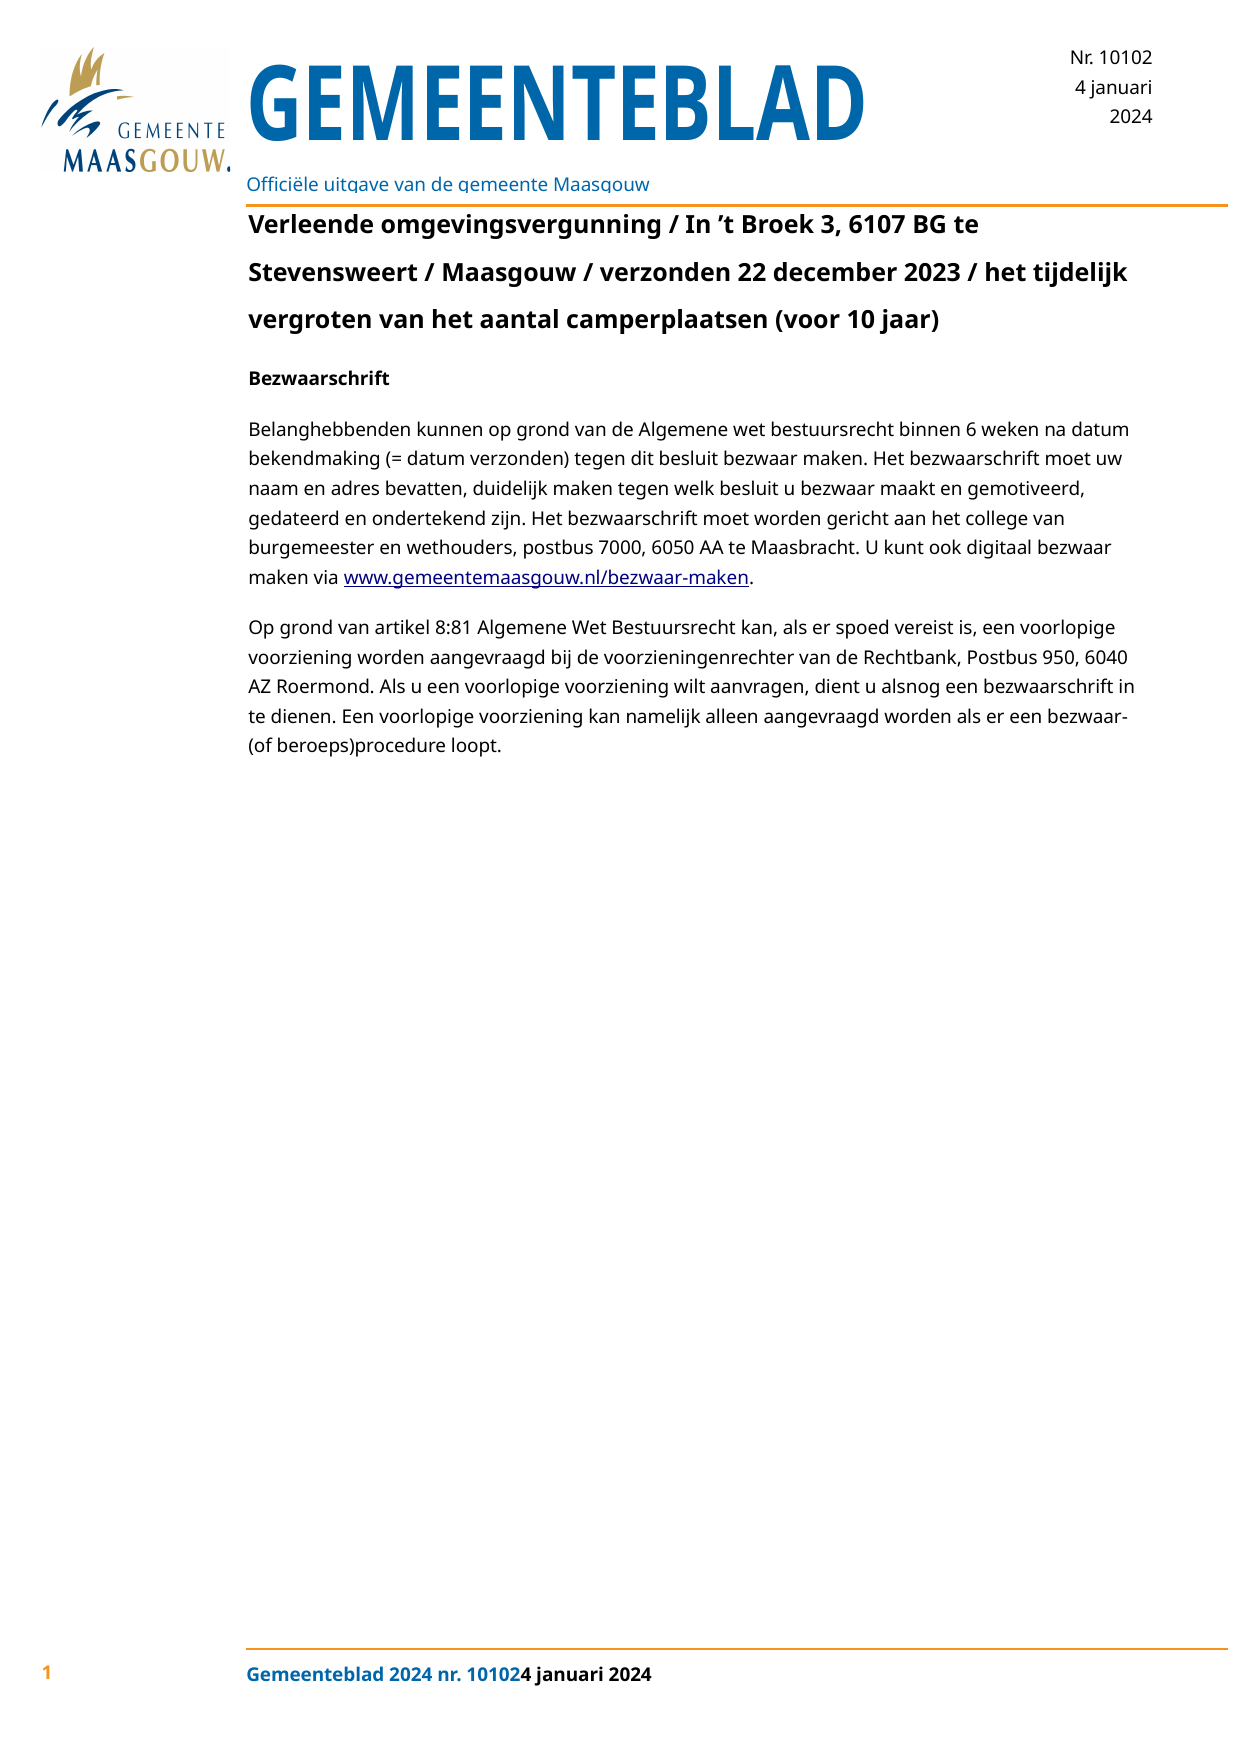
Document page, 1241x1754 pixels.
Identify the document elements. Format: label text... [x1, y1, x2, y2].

text Belanghebbenden kunnen op grond van de Algemene wet bestuursrecht binnen 6 weken na datum bekendmaking (= datum verzonden) tegen dit besluit bezwaar maken. Het bezwaarschrift moet uw naam en adres bevatten, duidelijk maken tegen welk besluit u bezwaar maakt en gemotiveerd, gedateerd en ondertekend zijn. Het bezwaarschrift moet worden gericht aan het college van burgemeester en wethouders, postbus 7000, 6050 AA te Maasbracht. U kunt ook digitaal bezwaar maken via www.gemeentemaasgouw.nl/bezwaar-maken. [248, 416, 1152, 589]
text Op grond van artikel 8:81 Algemene Wet Bestuursrecht kan, als er spoed vereist is, een voorlopige voorziening worden aangevraagd bij de voorzieningenrechter van de Rechtbank, Postbus 950, 6040 AZ Roermond. Als u een voorlopige voorziening wilt aanvragen, dient u alsnog een bezwaarschrift in te dienen. Een voorlopige voorziening kan namelijk alleen aangevraagd worden als er een bezwaar- (of beroeps)procedure loopt. [248, 614, 1152, 758]
text Verleende omgevingsvergunning / In ’t Broek 3, 6107 BG te Stevensweert / Maasgouw / verzonden 22 december 2023 / het tijdelijk vergroten van het aantal camperplaatsen (voor 10 jaar) [248, 207, 1152, 336]
picture [41, 47, 231, 172]
text Bezwaarschrift [248, 366, 1152, 391]
